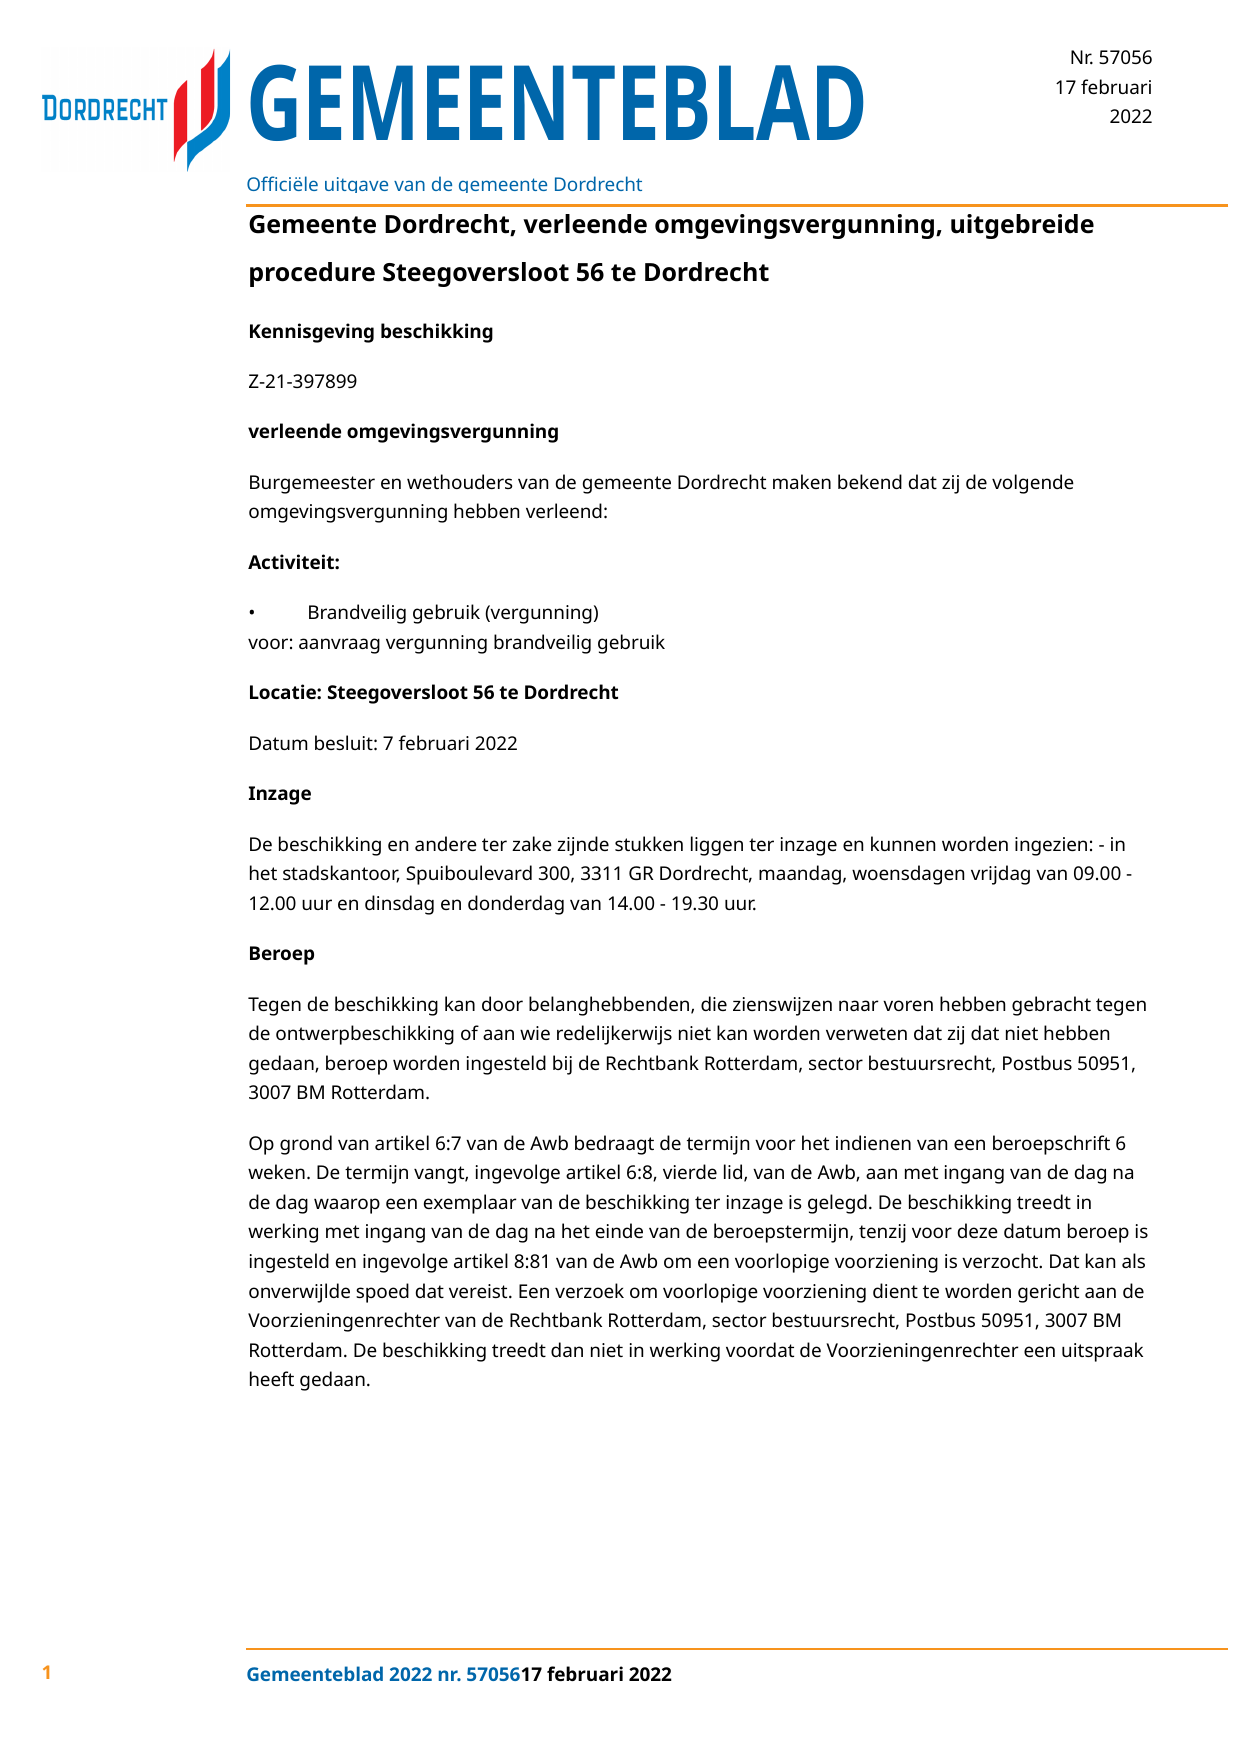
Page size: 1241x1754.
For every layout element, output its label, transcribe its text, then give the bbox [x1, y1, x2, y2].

text verleende omgevingsvergunning [248, 419, 1152, 444]
text Burgemeester en wethouders van de gemeente Dordrecht maken bekend dat zij de volgende omgevingsvergunning hebben verleend: [248, 469, 1152, 524]
text Op grond van artikel 6:7 van de Awb bedraagt de termijn voor het indienen van een beroepschrift 6 weken. De termijn vangt, ingevolge artikel 6:8, vierde lid, van de Awb, aan met ingang van de dag na de dag waarop een exemplaar van de beschikking ter inzage is gelegd. De beschikking treedt in werking met ingang van de dag na het einde van de beroepstermijn, tenzij voor deze datum beroep is ingesteld en ingevolge artikel 8:81 van de Awb om een voorlopige voorziening is verzocht. Dat kan als onverwijlde spoed dat vereist. Een verzoek om voorlopige voorziening dient te worden gericht aan de Voorzieningenrechter van de Rechtbank Rotterdam, sector bestuursrecht, Postbus 50951, 3007 BM Rotterdam. De beschikking treedt dan niet in werking voordat de Voorzieningenrechter een uitspraak heeft gedaan. [248, 1130, 1152, 1392]
text Gemeente Dordrecht, verleende omgevingsvergunning, uitgebreide procedure Steegoversloot 56 te Dordrecht [248, 207, 1152, 288]
text Datum besluit: 7 februari 2022 [248, 730, 1152, 756]
text Inzage [248, 780, 1152, 806]
picture [41, 47, 231, 172]
list Brandveilig gebruik (vergunning) [248, 599, 1152, 625]
text Locatie: Steegoversloot 56 te Dordrecht [248, 679, 1152, 705]
text Kennisgeving beschikking [248, 318, 1152, 344]
text Activiteit: [248, 549, 1152, 575]
text Z-21-397899 [248, 368, 1152, 394]
text De beschikking en andere ter zake zijnde stukken liggen ter inzage en kunnen worden ingezien: - in het stadskantoor, Spuiboulevard 300, 3311 GR Dordrecht, maandag, woensdagen vrijdag van 09.00 - 12.00 uur en dinsdag en donderdag van 14.00 - 19.30 uur. [248, 831, 1152, 916]
text voor: aanvraag vergunning brandveilig gebruik [248, 629, 1152, 655]
text Tegen de beschikking kan door belanghebbenden, die zienswijzen naar voren hebben gebracht tegen de ontwerpbeschikking of aan wie redelijkerwijs niet kan worden verweten dat zij dat niet hebben gedaan, beroep worden ingesteld bij de Rechtbank Rotterdam, sector bestuursrecht, Postbus 50951, 3007 BM Rotterdam. [248, 991, 1152, 1105]
text Beroep [248, 940, 1152, 966]
